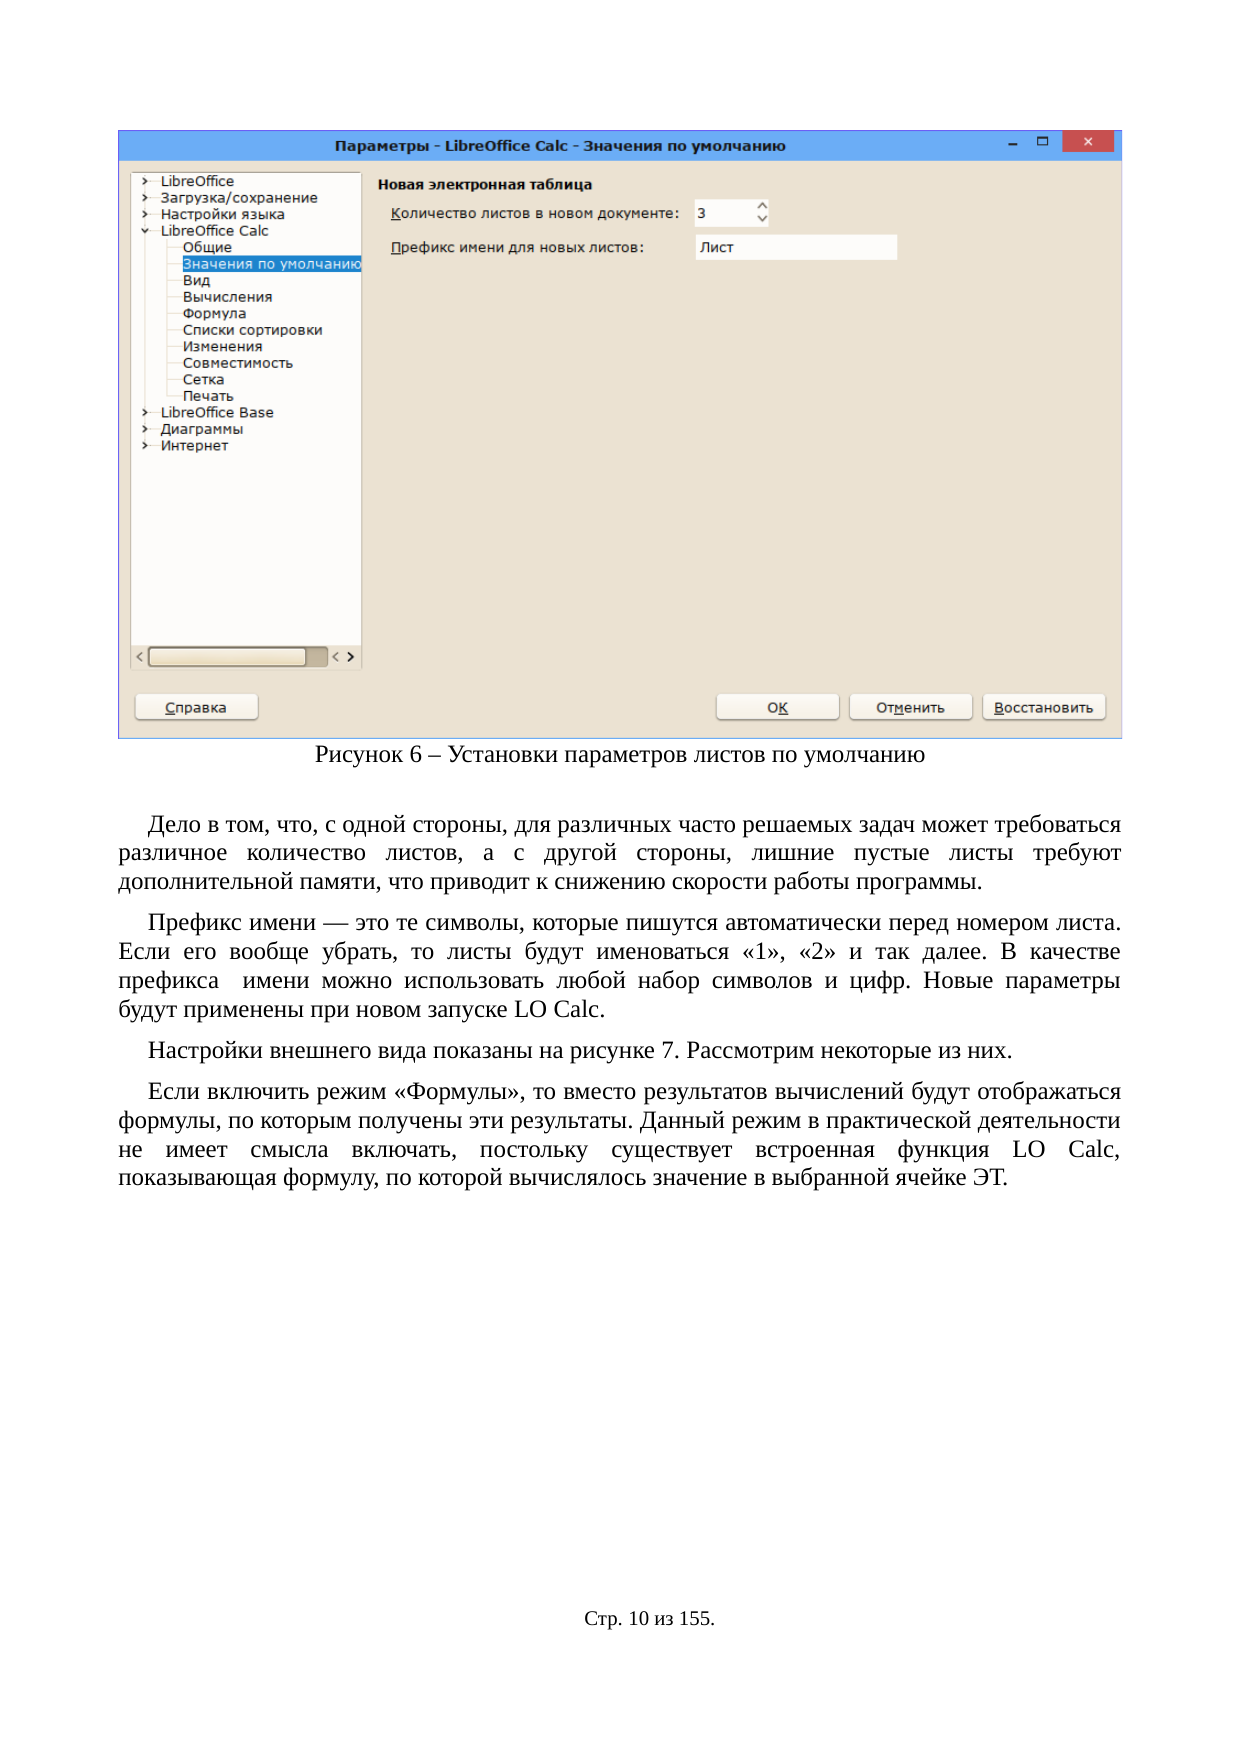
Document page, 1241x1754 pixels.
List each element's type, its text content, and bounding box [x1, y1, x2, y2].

picture [118, 130, 1123, 739]
text Если включить режим «Формулы», то вместо результатов вычислений будут отображаться формулы, по которым получены эти результаты. Данный режим в практической деятельности не имеет смысла включать, постольку существует встроенная функция LO Calc, показывающая формулу, по которой вычислялось значение в выбранной ячейке ЭТ. [118, 1076, 1122, 1191]
text Префикс имени — это те символы, которые пишутся автоматически перед номером листа. Если его вообще убрать, то листы будут именоваться «1», «2» и так далее. В качестве префикса имени можно использовать любой набор символов и цифр. Новые параметры будут применены при новом запуске LO Calc. [118, 907, 1122, 1022]
text Дело в том, что, с одной стороны, для различных часто решаемых задач может требоваться различное количество листов, а с другой стороны, лишние пустые листы требуют дополнительной памяти, что приводит к снижению скорости работы программы. [118, 809, 1122, 895]
text Рисунок 6 – Установки параметров листов по умолчанию [118, 739, 1122, 767]
text Настройки внешнего вида показаны на рисунке 7. Рассмотрим некоторые из них. [118, 1035, 1122, 1064]
